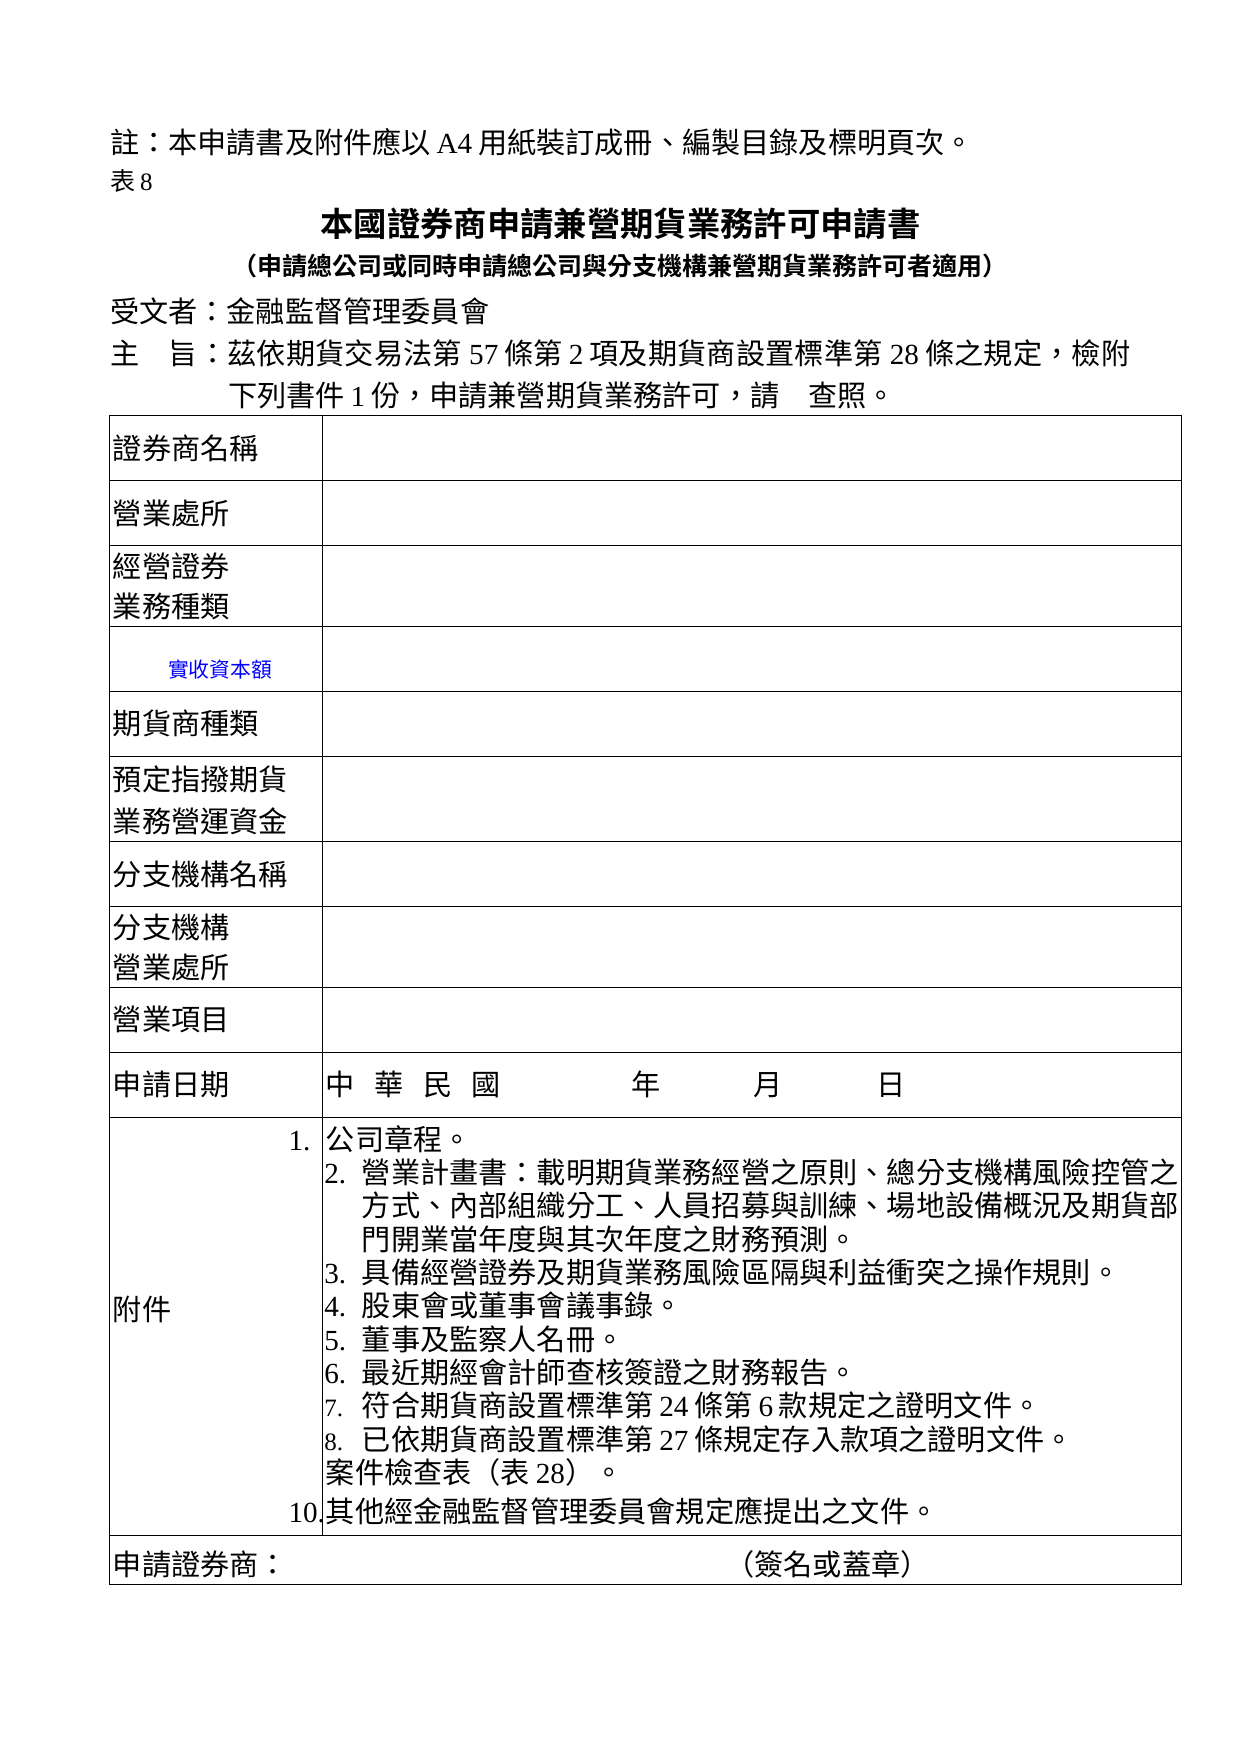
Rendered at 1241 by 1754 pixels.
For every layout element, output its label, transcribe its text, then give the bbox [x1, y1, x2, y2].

table_cell [323, 907, 1181, 987]
table_cell [323, 481, 1181, 545]
table_cell 營業處所 [110, 481, 322, 545]
table_cell [323, 842, 1181, 906]
table_cell 實收資本額 [110, 627, 322, 691]
text （申請總公司或同時申請總公司與分支機構兼營期貨業務許可者適用） [110, 246, 1131, 283]
table_cell 申請日期 [110, 1053, 322, 1117]
table_cell [323, 627, 1181, 691]
table_cell 公司章程。 營業計畫書：載明期貨業務經營之原則、總分支機構風險控管之方式、內部組織分工、人員招募與訓練、場地設備概況及期貨部門開業當年度與其次年度之財務預測。 具備經營證券及期貨業務風險區隔與利益衝突之操作規則。 股東會或董事會議事錄。 董事及監察人名冊。 最近期經會計師查核簽證之財務報告。 符合期貨商設置標準第24條第6款規定之證明文件。 已依期貨商設置標準第27條規定存入款項之證明文件。 案件檢查表（表28）。 其他經金融監督管理委員會規定應提出之文件。 [323, 1118, 1181, 1534]
table_cell 預定指撥期貨 業務營運資金 [110, 757, 322, 841]
table_header 證券商名稱 [110, 416, 322, 480]
table_cell [323, 546, 1181, 626]
table_cell 分支機構名稱 [110, 842, 322, 906]
table_cell 附件 [110, 1118, 322, 1534]
text 表8 [110, 162, 1131, 198]
table_cell [323, 757, 1181, 841]
table_cell 期貨商種類 [110, 692, 322, 756]
text 主 旨：茲依期貨交易法第57條第2項及期貨商設置標準第28條之規定，檢附下列書件1份，申請兼營期貨業務許可，請 查照。 [110, 331, 1131, 415]
text 本國證券商申請兼營期貨業務許可申請書 [110, 198, 1131, 246]
table_cell 營業項目 [110, 988, 322, 1052]
text 註：本申請書及附件應以A4用紙裝訂成冊、編製目錄及標明頁次。 [110, 119, 1131, 162]
table_cell 分支機構 營業處所 [110, 907, 322, 987]
table_cell [323, 692, 1181, 756]
table_cell 經營證券 業務種類 [110, 546, 322, 626]
table_cell 中華民國 年 月 日 [323, 1053, 1181, 1117]
table_cell [323, 988, 1181, 1052]
table_cell 申請證券商： （簽名或蓋章） [110, 1536, 1181, 1583]
text 受文者：金融監督管理委員會 [110, 288, 1131, 331]
table_header [323, 416, 1181, 480]
